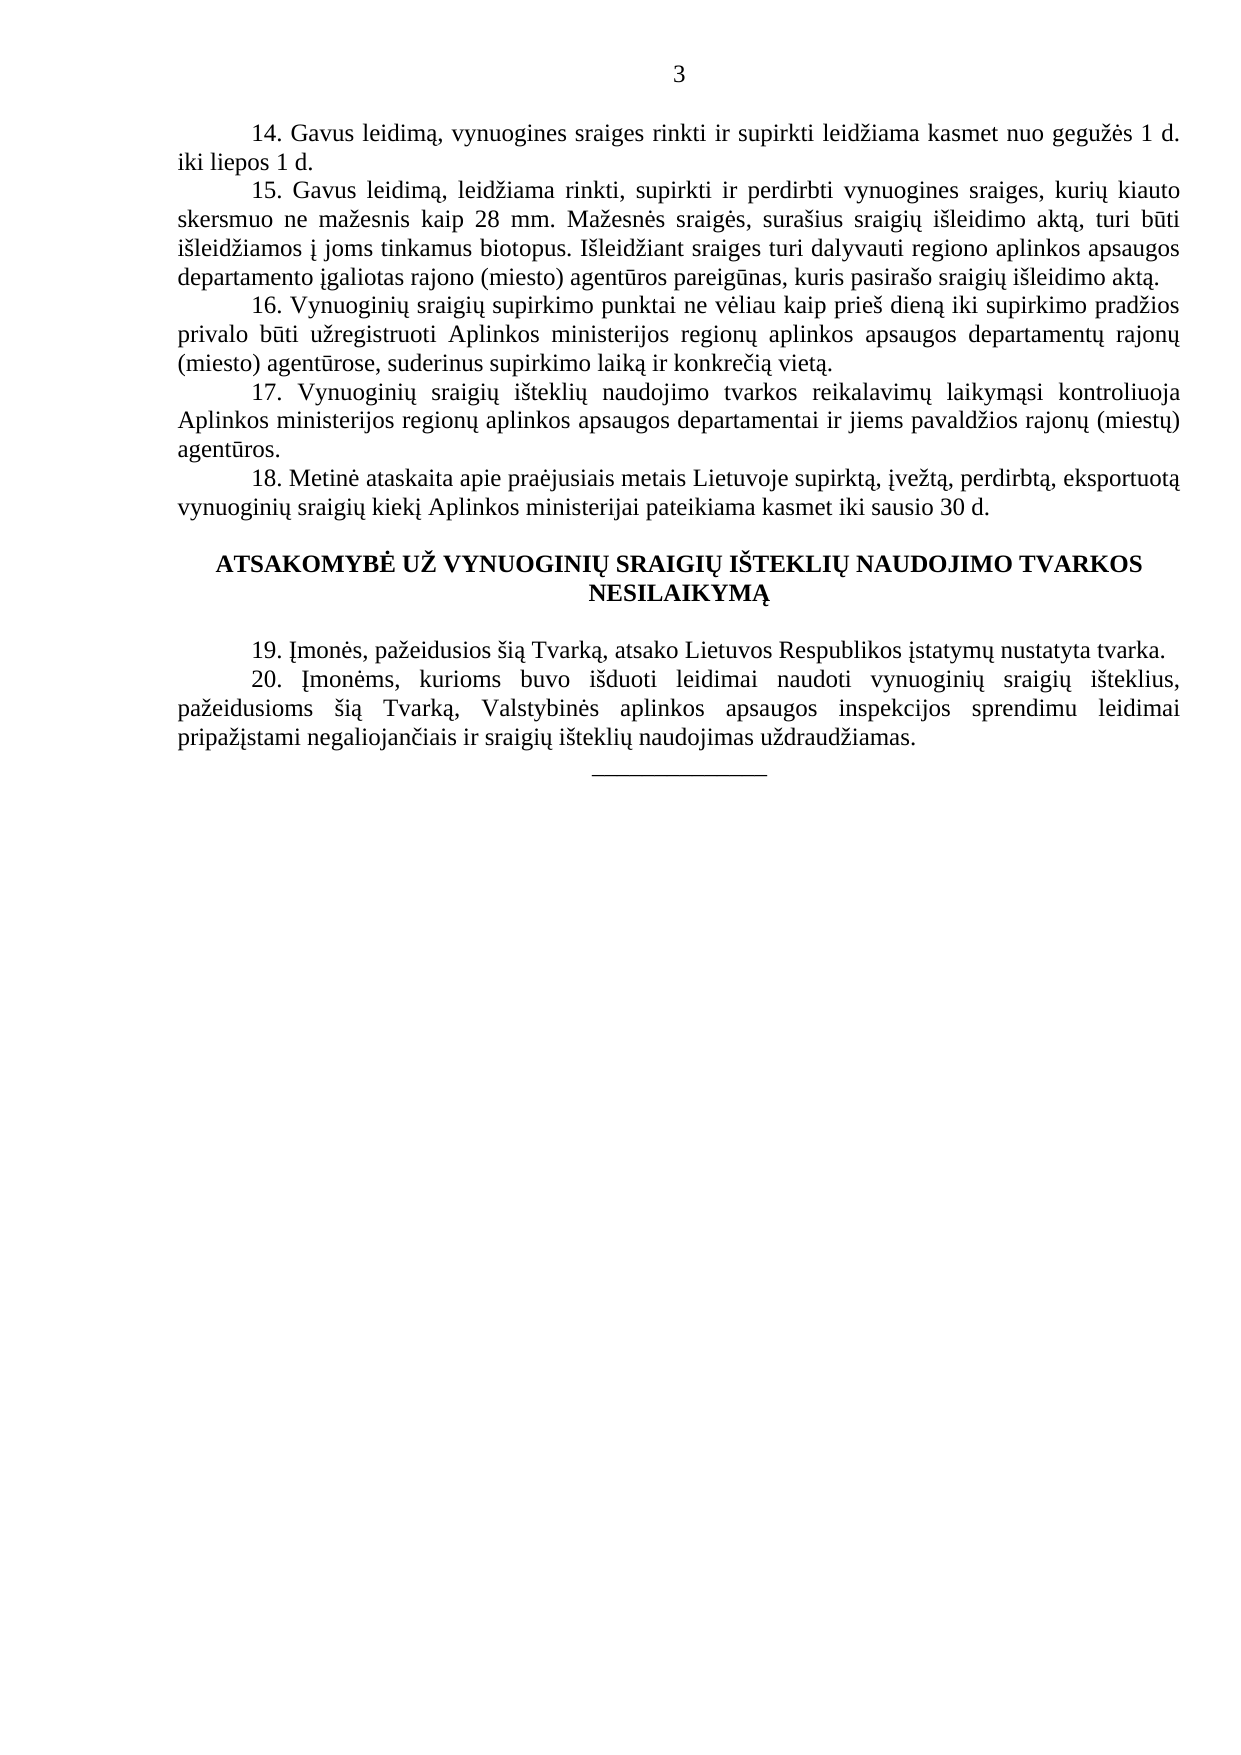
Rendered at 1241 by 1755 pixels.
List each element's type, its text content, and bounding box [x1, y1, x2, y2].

text 18. Metinė ataskaita apie praėjusiais metais Lietuvoje supirktą, įvežtą, perdirbtą, eksportuotą vynuoginių sraigių kiekį Aplinkos ministerijai pateikiama kasmet iki sausio 30 d. [177, 463, 1181, 521]
text 15. Gavus leidimą, leidžiama rinkti, supirkti ir perdirbti vynuogines sraiges, kurių kiauto skersmuo ne mažesnis kaip 28 mm. Mažesnės sraigės, surašius sraigių išleidimo aktą, turi būti išleidžiamos į joms tinkamus biotopus. Išleidžiant sraiges turi dalyvauti regiono aplinkos apsaugos departamento įgaliotas rajono (miesto) agentūros pareigūnas, kuris pasirašo sraigių išleidimo aktą. [177, 176, 1181, 291]
text 17. Vynuoginių sraigių išteklių naudojimo tvarkos reikalavimų laikymąsi kontroliuoja Aplinkos ministerijos regionų aplinkos apsaugos departamentai ir jiems pavaldžios rajonų (miestų) agentūros. [177, 377, 1181, 463]
text 19. Įmonės, pažeidusios šią Tvarką, atsako Lietuvos Respublikos įstatymų nustatyta tvarka. [177, 636, 1181, 664]
text 20. Įmonėms, kurioms buvo išduoti leidimai naudoti vynuoginių sraigių išteklius, pažeidusioms šią Tvarką, Valstybinės aplinkos apsaugos inspekcijos sprendimu leidimai pripažįstami negaliojančiais ir sraigių išteklių naudojimas uždraudžiamas. [177, 664, 1181, 751]
text 16. Vynuoginių sraigių supirkimo punktai ne vėliau kaip prieš dieną iki supirkimo pradžios privalo būti užregistruoti Aplinkos ministerijos regionų aplinkos apsaugos departamentų rajonų (miesto) agentūrose, suderinus supirkimo laiką ir konkrečią vietą. [177, 291, 1181, 377]
text ______________ [177, 751, 1181, 779]
text 14. Gavus leidimą, vynuogines sraiges rinkti ir supirkti leidžiama kasmet nuo gegužės 1 d. iki liepos 1 d. [177, 118, 1181, 176]
text Atsakomybė už vynuoginių sraigių išteklių naudojimo tvarkos nesilaikymą [177, 549, 1181, 607]
